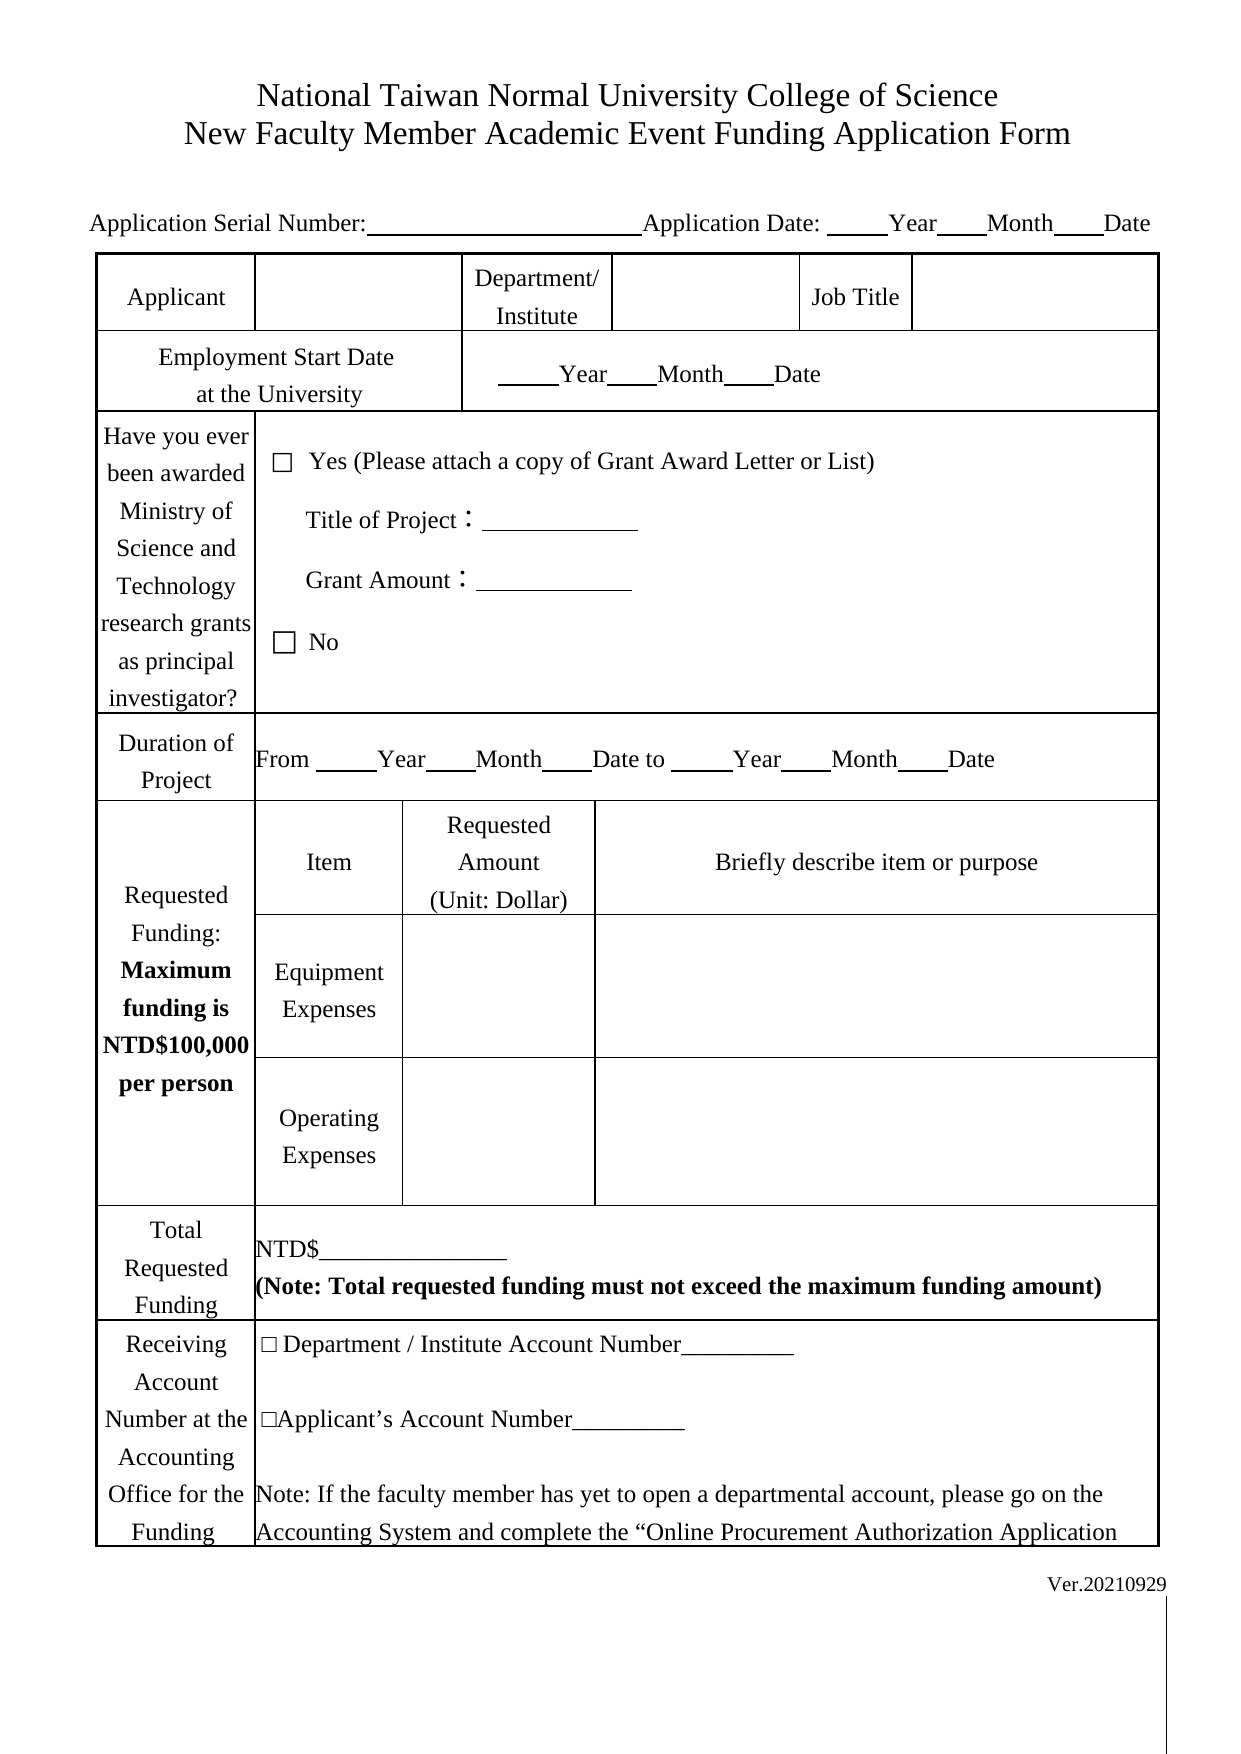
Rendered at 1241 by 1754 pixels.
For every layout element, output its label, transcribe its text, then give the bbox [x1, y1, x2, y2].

table_cell [403, 915, 594, 1056]
table_cell Year Month Date [463, 331, 1157, 410]
table_cell Requested Funding: Maximum funding is NTD$100,000 per person [98, 801, 254, 1205]
table_cell Requested Amount (Unit: Dollar) [403, 801, 594, 913]
table_cell Employment Start Date at the University [98, 331, 461, 410]
table_cell Have you ever been awarded Ministry of Science and Technology research grants as principal investigator? [98, 412, 254, 712]
table_cell Total Requested Funding [98, 1206, 254, 1319]
text New Faculty Member Academic Event Funding Application Form [89, 113, 1167, 152]
table_header Department/Institute [463, 255, 611, 330]
table_cell Operating Expenses [256, 1058, 402, 1205]
table_cell Item [256, 801, 402, 913]
table_header Job Title [800, 255, 911, 330]
table_cell Receiving Account Number at the Accounting Office for the Funding [98, 1321, 254, 1545]
table_header [613, 255, 799, 330]
table_header [256, 255, 461, 330]
text Application Serial Number: Application Date: Year Month Date [89, 202, 1240, 239]
table_cell Briefly describe item or purpose [596, 801, 1157, 913]
table_cell From Year Month Date to Year Month Date [256, 714, 1157, 799]
table_cell Yes (Please attach a copy of Grant Award Letter or List) Title of Project： Grant Amount： No [256, 412, 1157, 712]
table_cell [596, 915, 1157, 1056]
table_cell □ Department / Institute Account Number_________ □Applicant’s Account Number_________ Note: If the faculty member has yet to open a departmental account, please go on the Accounting System and complete the “Online Procurement Authorization Application [256, 1321, 1157, 1545]
table_header Applicant [98, 255, 254, 330]
table_cell [596, 1058, 1157, 1205]
table_header [913, 255, 1157, 330]
table_cell [403, 1058, 594, 1205]
text National Taiwan Normal University College of Science [89, 75, 1167, 113]
table_cell Equipment Expenses [256, 915, 402, 1056]
table_cell Duration of Project [98, 714, 254, 799]
table_cell NTD$_______________ (Note: Total requested funding must not exceed the maximum funding amount) [256, 1206, 1157, 1319]
